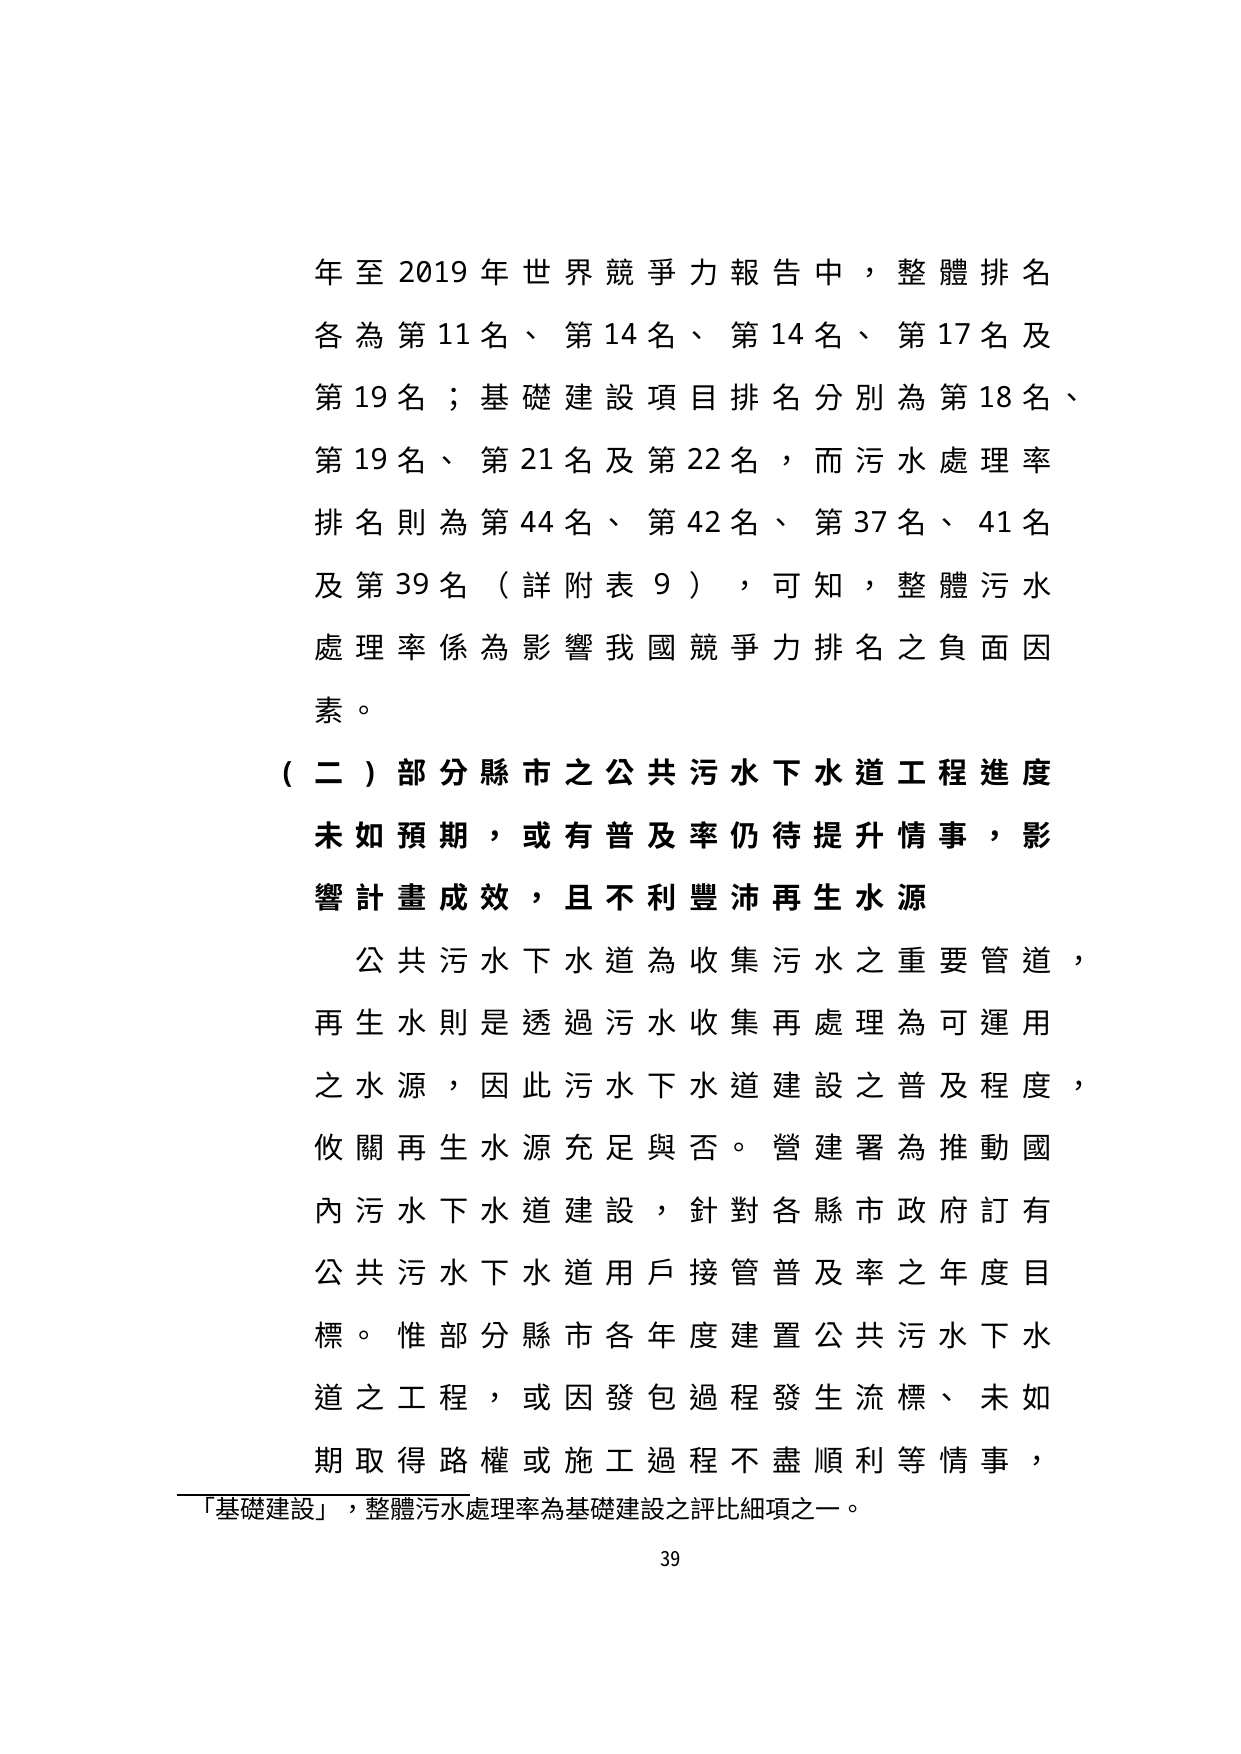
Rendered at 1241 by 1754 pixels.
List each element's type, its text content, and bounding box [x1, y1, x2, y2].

text 「基礎建設」，整體污水處理率為基礎建設之評比細項之一。 [177, 1496, 1063, 1525]
text 污水下水道建設之佈建及後續污水處理情形，為評定都市環境是否現代化之重要指標之一。而整體污水處理率係公共污水下水道用戶平均接管普及率、專用污水下水道普及率及建築物污水處理設施設置率之合計，該指標係瑞士洛桑國際管理發展學院世界競爭力報告（IMD World Competitiveness Yearbook）之「基礎建設」項目評比細項之一。而我國在2015年至2019年世界競爭力報告中，整體排名各為第11名、第14名、第14名、第17名及第19名；基礎建設項目排名分別為第18名、第19名、第21名及第22名，而污水處理率排名則為第44名、第42名、第37名、41名及第39名（詳附表9），可知，整體污水處理率係為影響我國競爭力排名之負面因素。 [271, 229, 1058, 729]
text (二)部分縣市之公共污水下水道工程進度未如預期，或有普及率仍待提升情事，影響計畫成效，且不利豐沛再生水源 [242, 729, 1058, 917]
text 公共污水下水道為收集污水之重要管道，再生水則是透過污水收集再處理為可運用之水源，因此污水下水道建設之普及程度，攸關再生水源充足與否。營建署為推動國內污水下水道建設，針對各縣市政府訂有公共污水下水道用戶接管普及率之年度目標。惟部分縣市各年度建置公共污水下水道之工程，或因發包過程發生流標、未如期取得路權或施工過程不盡順利等情事，至工程進度未如預期。以106年度觀察，部分縣市未能達成該年度預定之接管普及率目標，包括苗栗縣(41.67%)、彰化縣(0%)、嘉義縣(51.85%)、花蓮縣(68.51%)等縣市政府(詳附表10)；107年度則有彰化縣(19.05%)及雲林縣(12.50%)等縣市(詳附表11)，均發生未達目標值之情事。 [271, 917, 1058, 1479]
